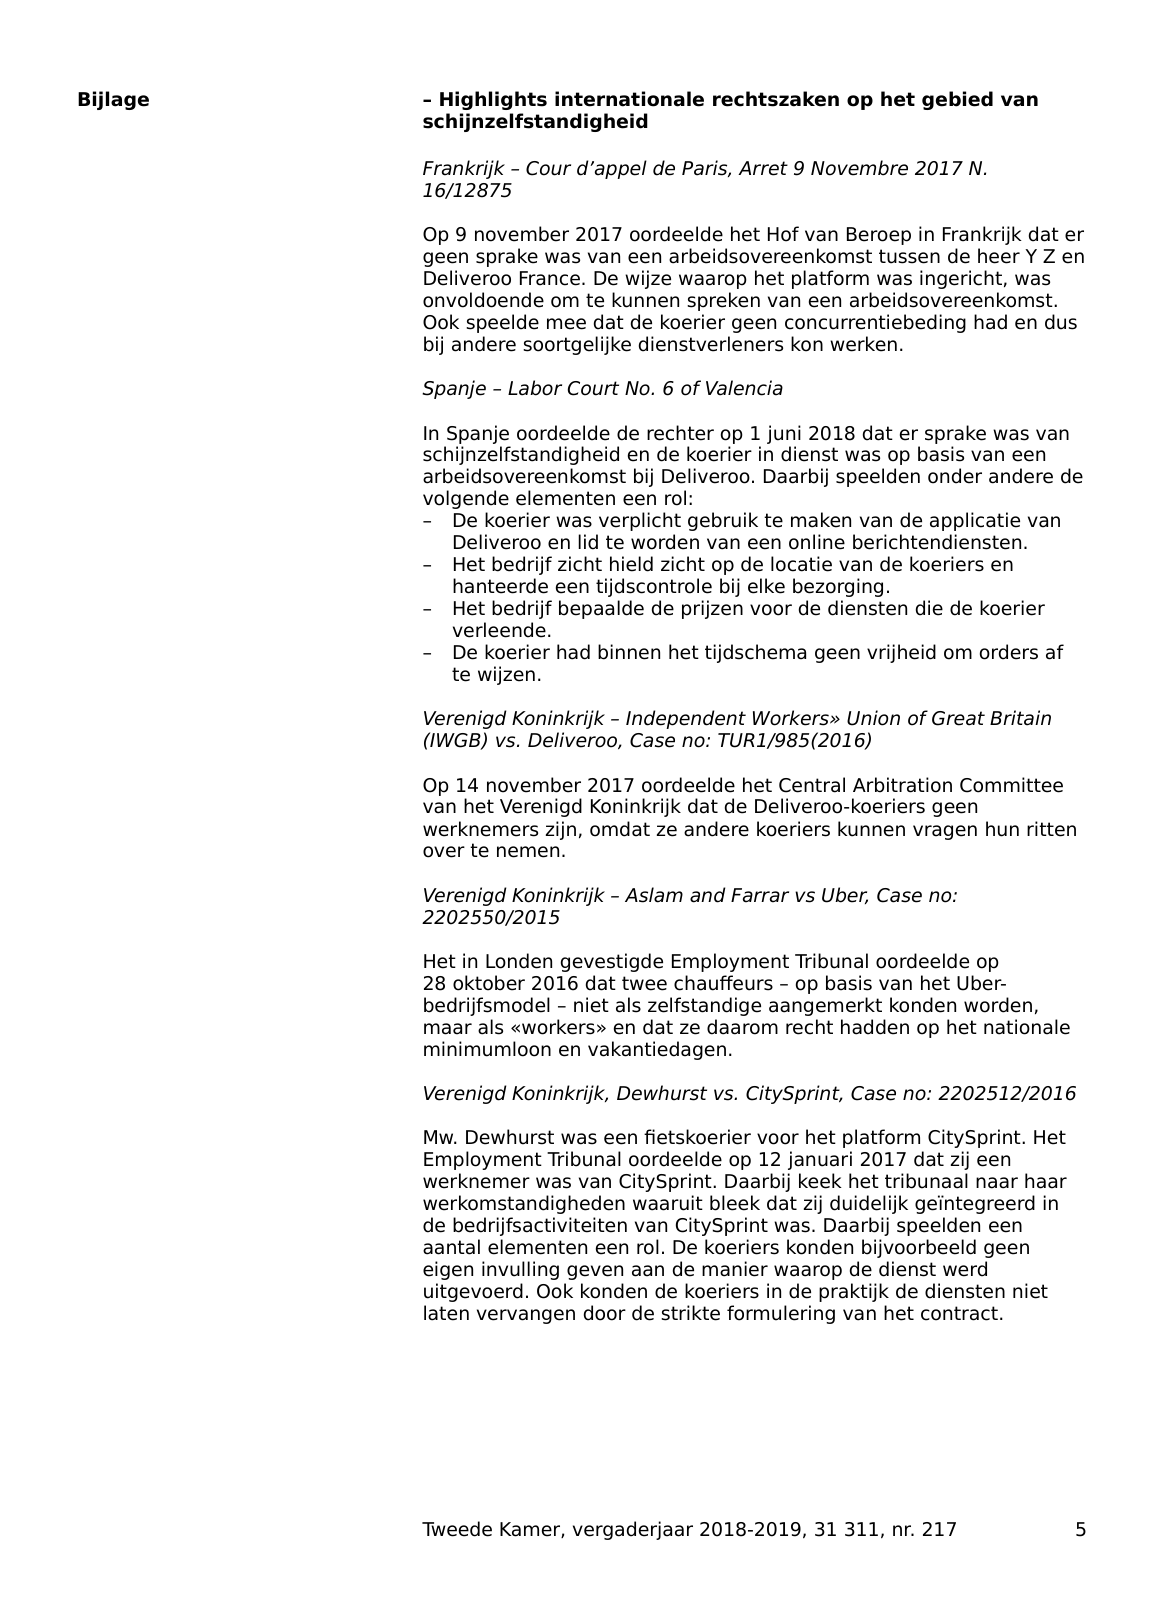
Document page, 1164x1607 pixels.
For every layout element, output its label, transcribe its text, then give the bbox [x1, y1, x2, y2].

text Op 14 november 2017 oordeelde het Central Arbitration Committee van het Verenigd Koninkrijk dat de Deliveroo-koeriers geen werknemers zijn, omdat ze andere koeriers kunnen vragen hun ritten over te nemen. [422, 774, 1087, 862]
text In Spanje oordeelde de rechter op 1 juni 2018 dat er sprake was van schijnzelfstandigheid en de koerier in dienst was op basis van een arbeidsovereenkomst bij Deliveroo. Daarbij speelden onder andere de volgende elementen een rol: [422, 422, 1087, 510]
subtitle Verenigd Koninkrijk, Dewhurst vs. CitySprint, Case no: 2202512/2016 [422, 1083, 1087, 1105]
text Het in Londen gevestigde Employment Tribunal oordeelde op 28 oktober 2016 dat twee chauffeurs – op basis van het Uber-bedrijfsmodel – niet als zelfstandige aangemerkt konden worden, maar als «workers» en dat ze daarom recht hadden op het nationale minimumloon en vakantiedagen. [422, 951, 1087, 1061]
subtitle Verenigd Koninkrijk – Independent Workers» Union of Great Britain (IWGB) vs. Deliveroo, Case no: TUR1/985(2016) [422, 708, 1087, 752]
subtitle Bijlage – Highlights internationale rechtszaken op het gebied van schijnzelfstandigheid [77, 89, 1087, 133]
subtitle Spanje – Labor Court No. 6 of Valencia [422, 378, 1087, 400]
text – Het bedrijf zicht hield zicht op de locatie van de koeriers en hanteerde een tijdscontrole bij elke bezorging. [422, 554, 1087, 598]
text – De koerier was verplicht gebruik te maken van de applicatie van Deliveroo en lid te worden van een online berichtendiensten. [422, 510, 1087, 554]
text – De koerier had binnen het tijdschema geen vrijheid om orders af te wijzen. [422, 642, 1087, 686]
text Mw. Dewhurst was een fietskoerier voor het platform CitySprint. Het Employment Tribunal oordeelde op 12 januari 2017 dat zij een werknemer was van CitySprint. Daarbij keek het tribunaal naar haar werkomstandigheden waaruit bleek dat zij duidelijk geïntegreerd in de bedrijfsactiviteiten van CitySprint was. Daarbij speelden een aantal elementen een rol. De koeriers konden bijvoorbeeld geen eigen invulling geven aan de manier waarop de dienst werd uitgevoerd. Ook konden de koeriers in de praktijk de diensten niet laten vervangen door de strikte formulering van het contract. [422, 1127, 1087, 1325]
text – Het bedrijf bepaalde de prijzen voor de diensten die de koerier verleende. [422, 598, 1087, 642]
subtitle Verenigd Koninkrijk – Aslam and Farrar vs Uber, Case no: 2202550/2015 [422, 884, 1087, 928]
subtitle Frankrijk – Cour d’appel de Paris, Arret 9 Novembre 2017 N. 16/12875 [422, 158, 1087, 202]
text Op 9 november 2017 oordeelde het Hof van Beroep in Frankrijk dat er geen sprake was van een arbeidsovereenkomst tussen de heer Y Z en Deliveroo France. De wijze waarop het platform was ingericht, was onvoldoende om te kunnen spreken van een arbeidsovereenkomst. Ook speelde mee dat de koerier geen concurrentiebeding had en dus bij andere soortgelijke dienstverleners kon werken. [422, 224, 1087, 356]
